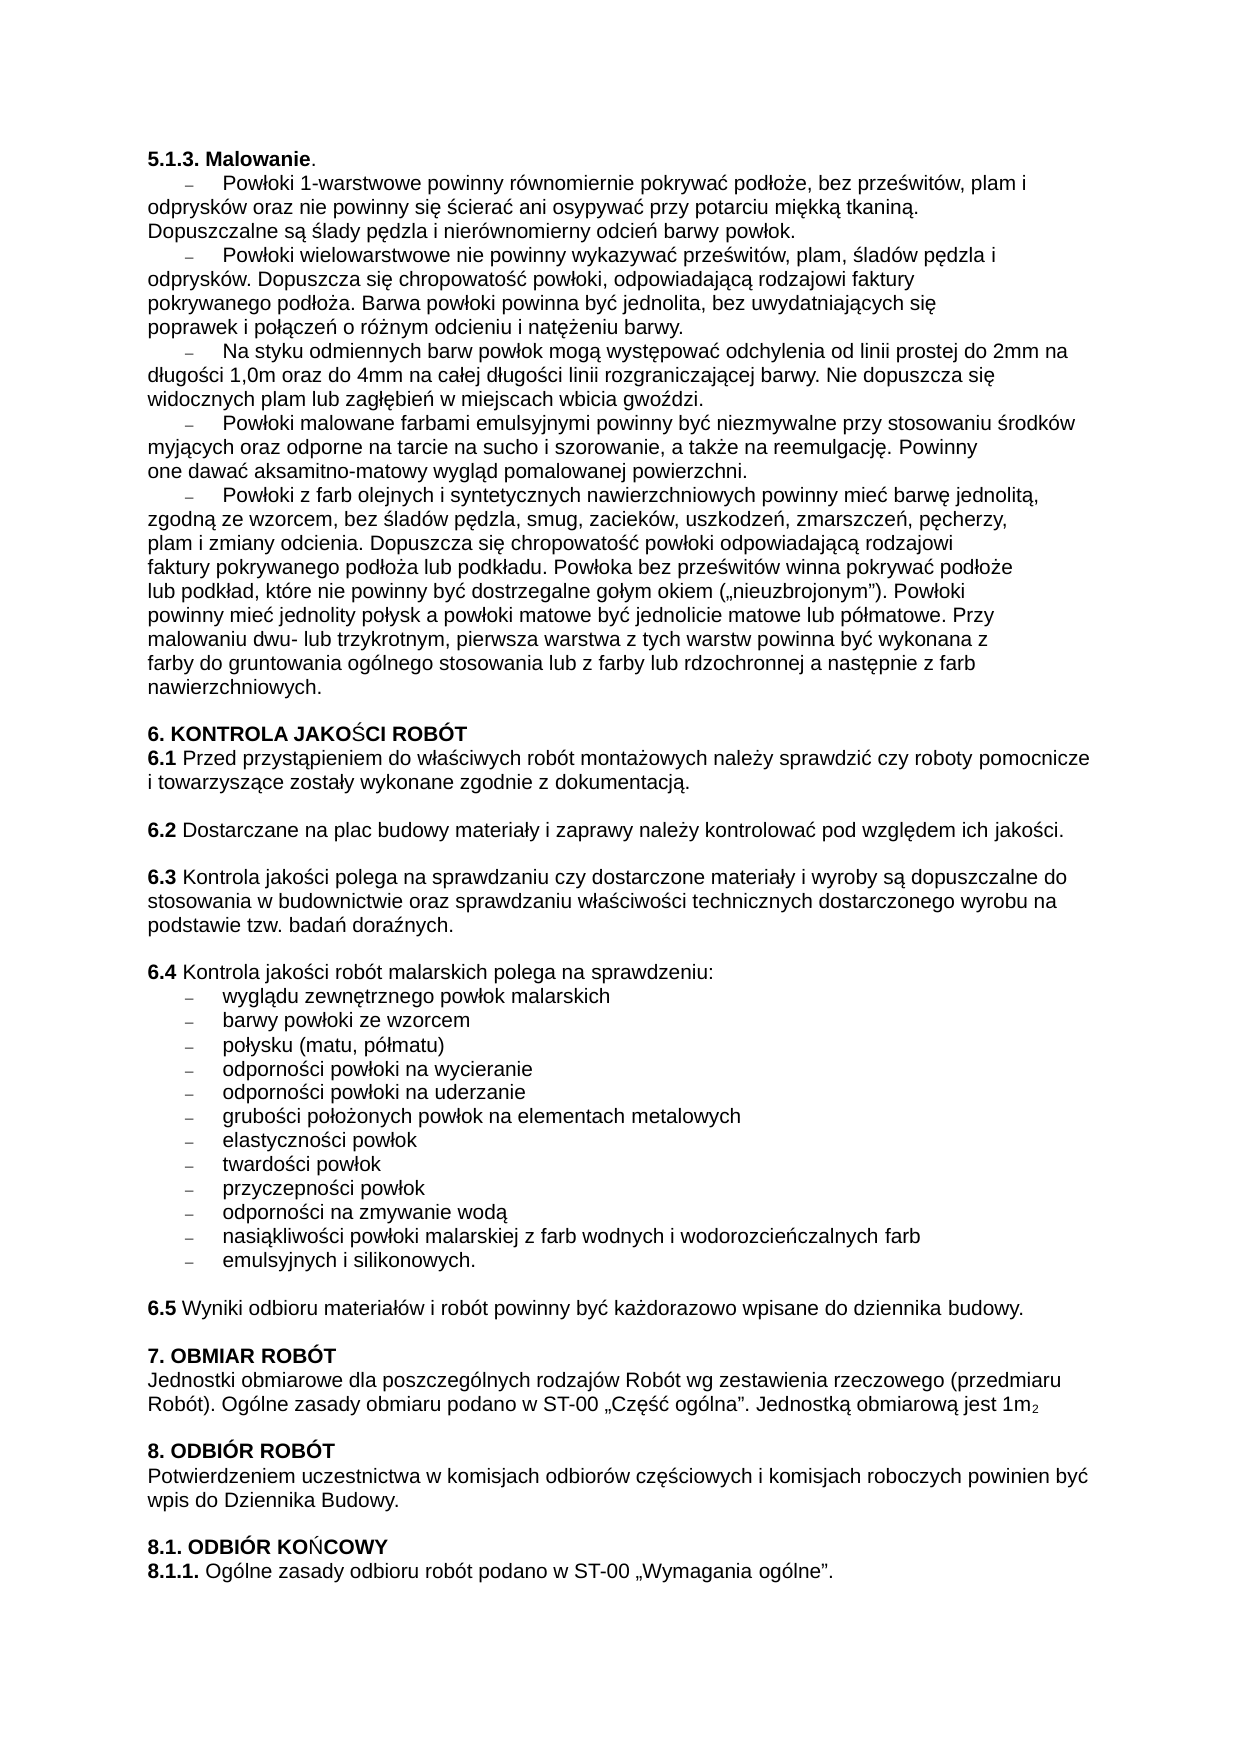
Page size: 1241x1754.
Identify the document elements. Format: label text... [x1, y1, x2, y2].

text Potwierdzeniem uczestnictwa w komisjach odbiorów częściowych i komisjach roboczych powinien być wpis do Dziennika Budowy. [147, 1463, 1092, 1511]
list Wyniki odbioru materiałów i robót powinny być każdorazowo wpisane do dziennika budowy. [147, 1296, 1105, 1319]
subtitle ODBIÓR ROBÓT [147, 1439, 1105, 1463]
list Powłoki z farb olejnych i syntetycznych nawierzchniowych powinny mieć barwę jednolitą, zgodną ze wzorcem, bez śladów pędzla, smug, zacieków, uszkodzeń, zmarszczeń, pęcherzy, plam i zmiany odcienia. Dopuszcza się chropowatość powłoki odpowiadającą rodzajowi [147, 483, 1041, 555]
list Przed przystąpieniem do właściwych robót montażowych należy sprawdzić czy roboty pomocnicze i towarzyszące zostały wykonane zgodnie z dokumentacją. [147, 746, 1091, 794]
list przyczepności powłok [185, 1176, 1105, 1200]
subtitle OBMIAR ROBÓT [147, 1343, 1105, 1367]
list barwy powłoki ze wzorcem [185, 1008, 1105, 1032]
list Dostarczane na plac budowy materiały i zaprawy należy kontrolować pod względem ich jakości. [147, 817, 1105, 841]
list nasiąkliwości powłoki malarskiej z farb wodnych i wodorozcieńczalnych farb [185, 1224, 1105, 1248]
list odporności na zmywanie wodą [185, 1200, 1105, 1224]
list Na styku odmiennych barw powłok mogą występować odchylenia od linii prostej do 2mm na długości 1,0m oraz do 4mm na całej długości linii rozgraniczającej barwy. Nie dopuszcza się widocznych plam lub zagłębień w miejscach wbicia gwoździ. [147, 339, 1070, 411]
list Powłoki wielowarstwowe nie powinny wykazywać prześwitów, plam, śladów pędzla i odprysków. Dopuszcza się chropowatość powłoki, odpowiadającą rodzajowi faktury pokrywanego podłoża. Barwa powłoki powinna być jednolita, bez uwydatniających się poprawek i połączeń o różnym odcieniu i natężeniu barwy. [147, 243, 998, 339]
list elastyczności powłok [185, 1128, 1105, 1152]
list emulsyjnych i silikonowych. [185, 1248, 1105, 1272]
list Kontrola jakości robót malarskich polega na sprawdzeniu: [147, 960, 1105, 984]
list Powłoki malowane farbami emulsyjnymi powinny być niezmywalne przy stosowaniu środków myjących oraz odporne na tarcie na sucho i szorowanie, a także na reemulgację. Powinny [147, 411, 1077, 459]
list twardości powłok [185, 1152, 1105, 1176]
list Powłoki 1-warstwowe powinny równomiernie pokrywać podłoże, bez prześwitów, plam i odprysków oraz nie powinny się ścierać ani osypywać przy potarciu miękką tkaniną. Dopuszczalne są ślady pędzla i nierównomierny odcień barwy powłok. [147, 171, 1029, 243]
text one dawać aksamitno-matowy wygląd pomalowanej powierzchni. [147, 459, 1105, 483]
list Ogólne zasady odbioru robót podano w ST-00 „Wymagania ogólne”. [147, 1559, 1105, 1583]
list wyglądu zewnętrznego powłok malarskich [185, 984, 1105, 1008]
list połysku (matu, półmatu) [185, 1032, 1105, 1056]
subtitle KONTROLA JAKOŚCI ROBÓT [147, 722, 1105, 746]
text Jednostki obmiarowe dla poszczególnych rodzajów Robót wg zestawienia rzeczowego (przedmiaru Robót). Ogólne zasady obmiaru podano w ST-00 „Część ogólna”. Jednostką obmiarową jest 1m2 [147, 1368, 1065, 1416]
list odporności powłoki na uderzanie [185, 1080, 1105, 1104]
subtitle Malowanie. [147, 147, 1105, 171]
list odporności powłoki na wycieranie [185, 1056, 1105, 1080]
text faktury pokrywanego podłoża lub podkładu. Powłoka bez prześwitów winna pokrywać podłoże lub podkład, które nie powinny być dostrzegalne gołym okiem („nieuzbrojonym”). Powłoki powinny mieć jednolity połysk a powłoki matowe być jednolicie matowe lub półmatowe. Przy malowaniu dwu- lub trzykrotnym, pierwsza warstwa z tych warstw powinna być wykonana z farby do gruntowania ogólnego stosowania lub z farby lub rdzochronnej a następnie z farb nawierzchniowych. [147, 555, 1016, 698]
subtitle ODBIÓR KOŃCOWY [147, 1535, 1105, 1559]
list grubości położonych powłok na elementach metalowych [185, 1104, 1105, 1128]
list Kontrola jakości polega na sprawdzaniu czy dostarczone materiały i wyroby są dopuszczalne do stosowania w budownictwie oraz sprawdzaniu właściwości technicznych dostarczonego wyrobu na podstawie tzw. badań doraźnych. [147, 865, 1069, 937]
